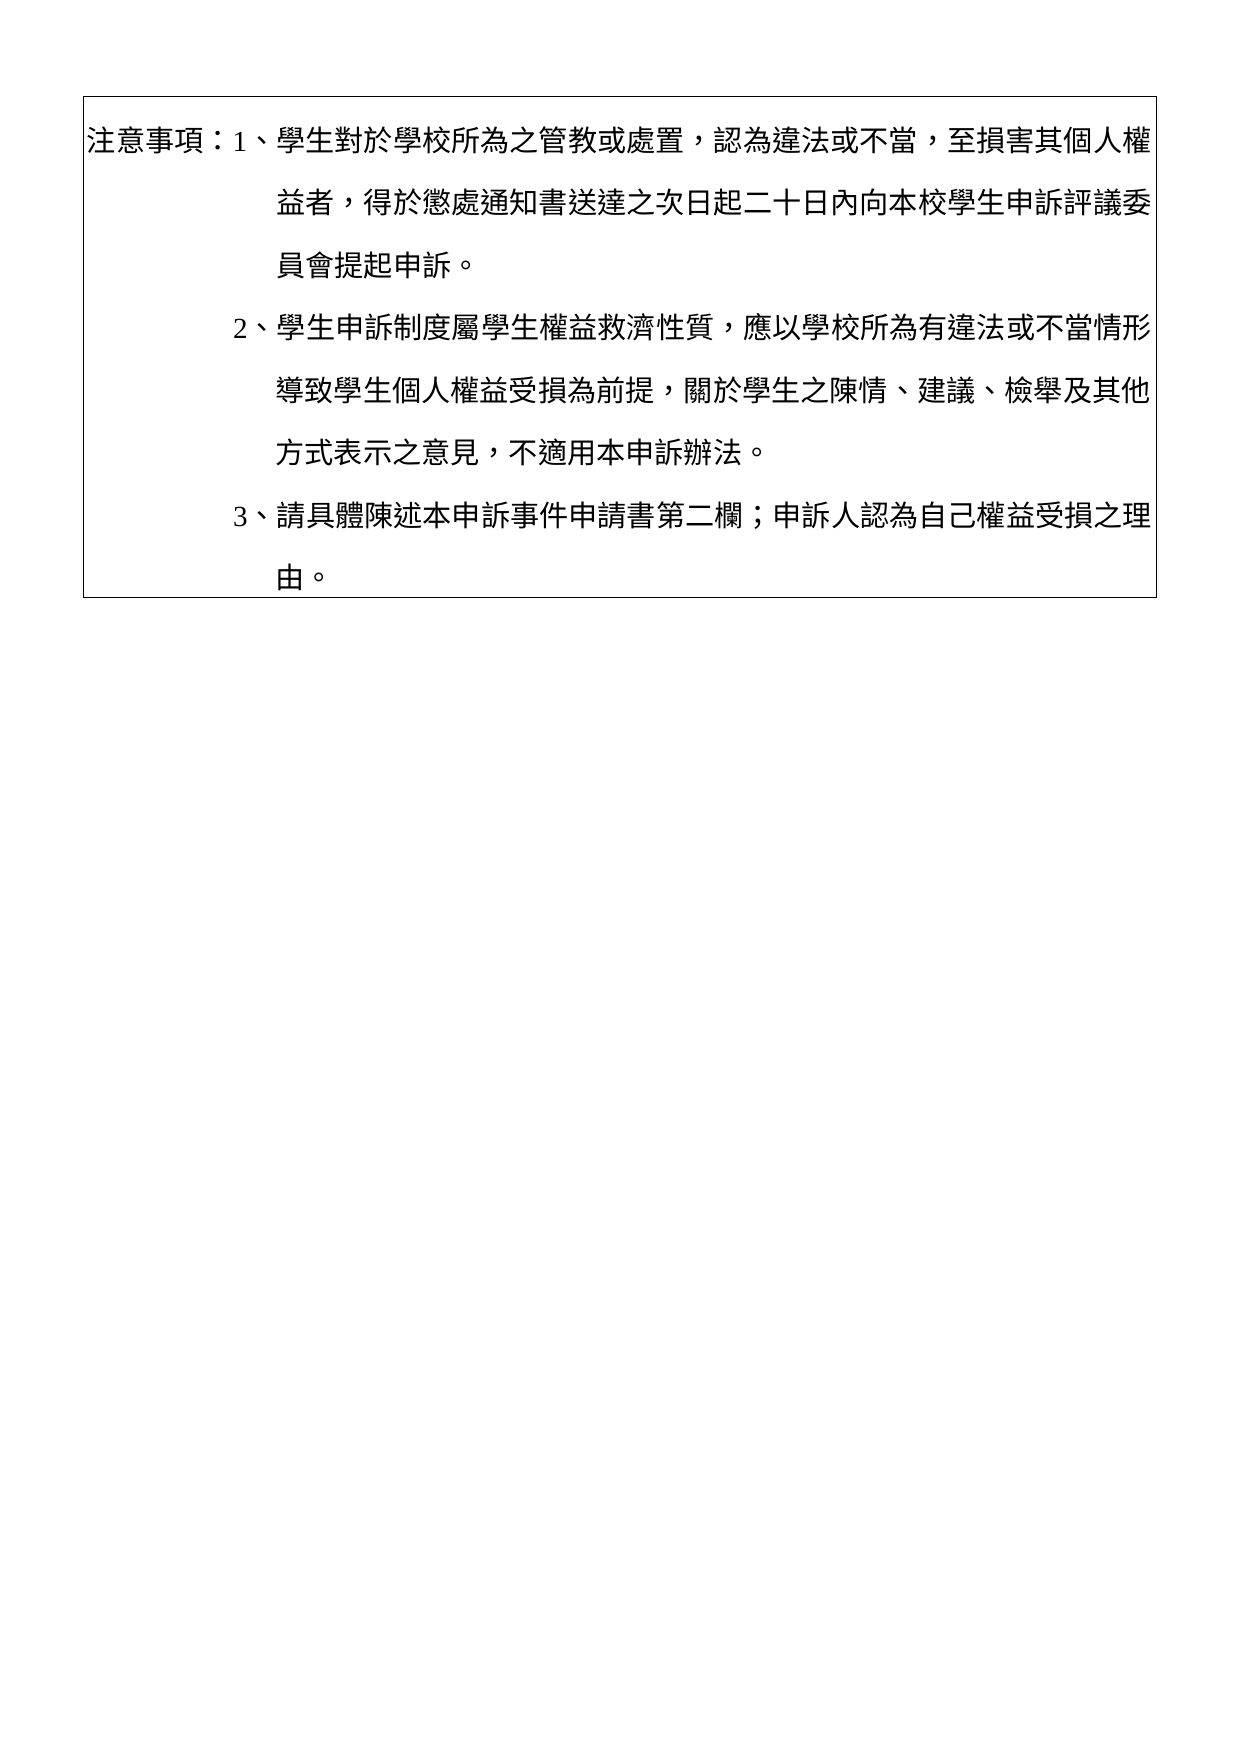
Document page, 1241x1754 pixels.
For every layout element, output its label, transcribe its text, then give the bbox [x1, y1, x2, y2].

table_cell 注意事項：1、學生對於學校所為之管教或處置，認為違法或不當，至損害其個人權益者，得於懲處通知書送達之次日起二十日內向本校學生申訴評議委員會提起申訴。 2、學生申訴制度屬學生權益救濟性質，應以學校所為有違法或不當情形導致學生個人權益受損為前提，關於學生之陳情、建議、檢舉及其他方式表示之意見，不適用本申訴辦法。 3、請具體陳述本申訴事件申請書第二欄；申訴人認為自己權益受損之理由。 [84, 97, 1156, 597]
